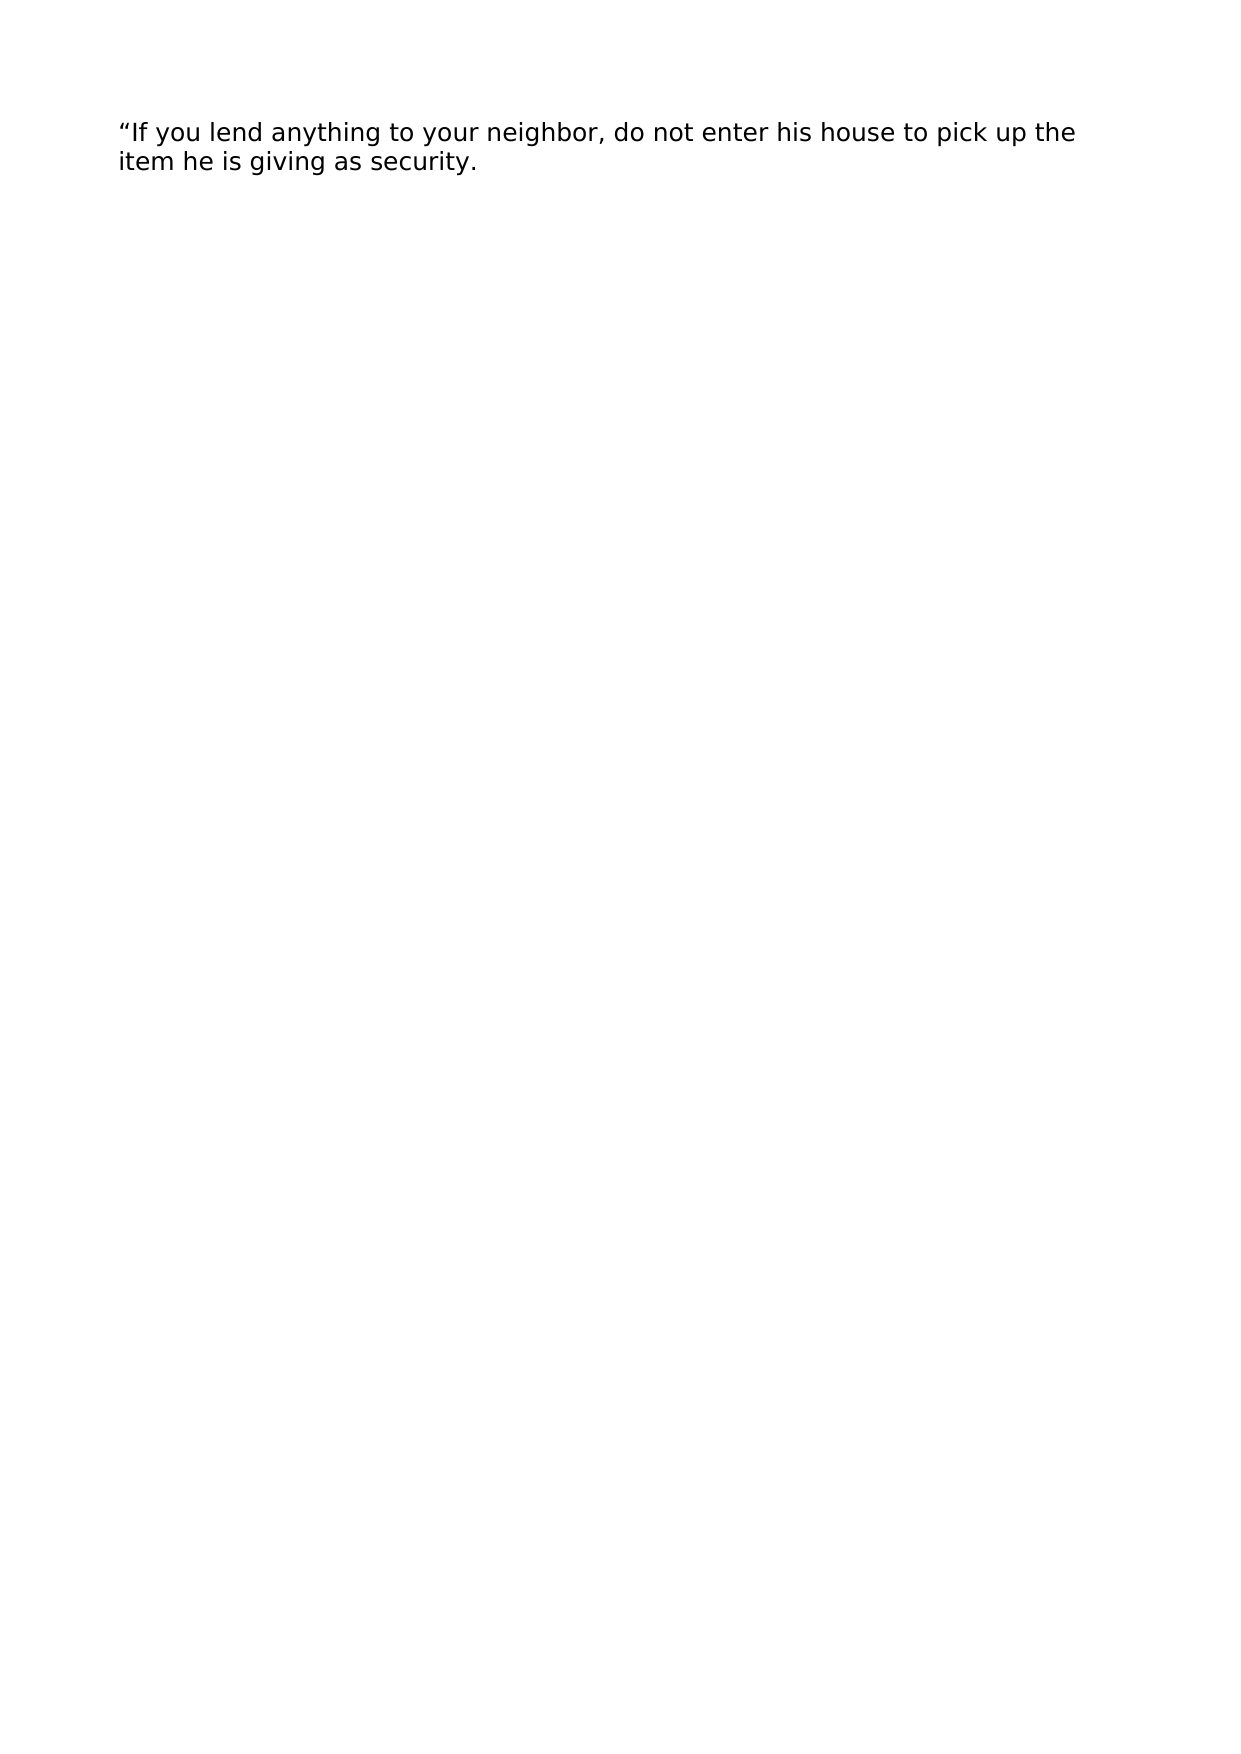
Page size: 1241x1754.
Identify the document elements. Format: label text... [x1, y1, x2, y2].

text “If you lend anything to your neighbor, do not enter his house to pick up the item he is giving as security. [118, 118, 1122, 176]
